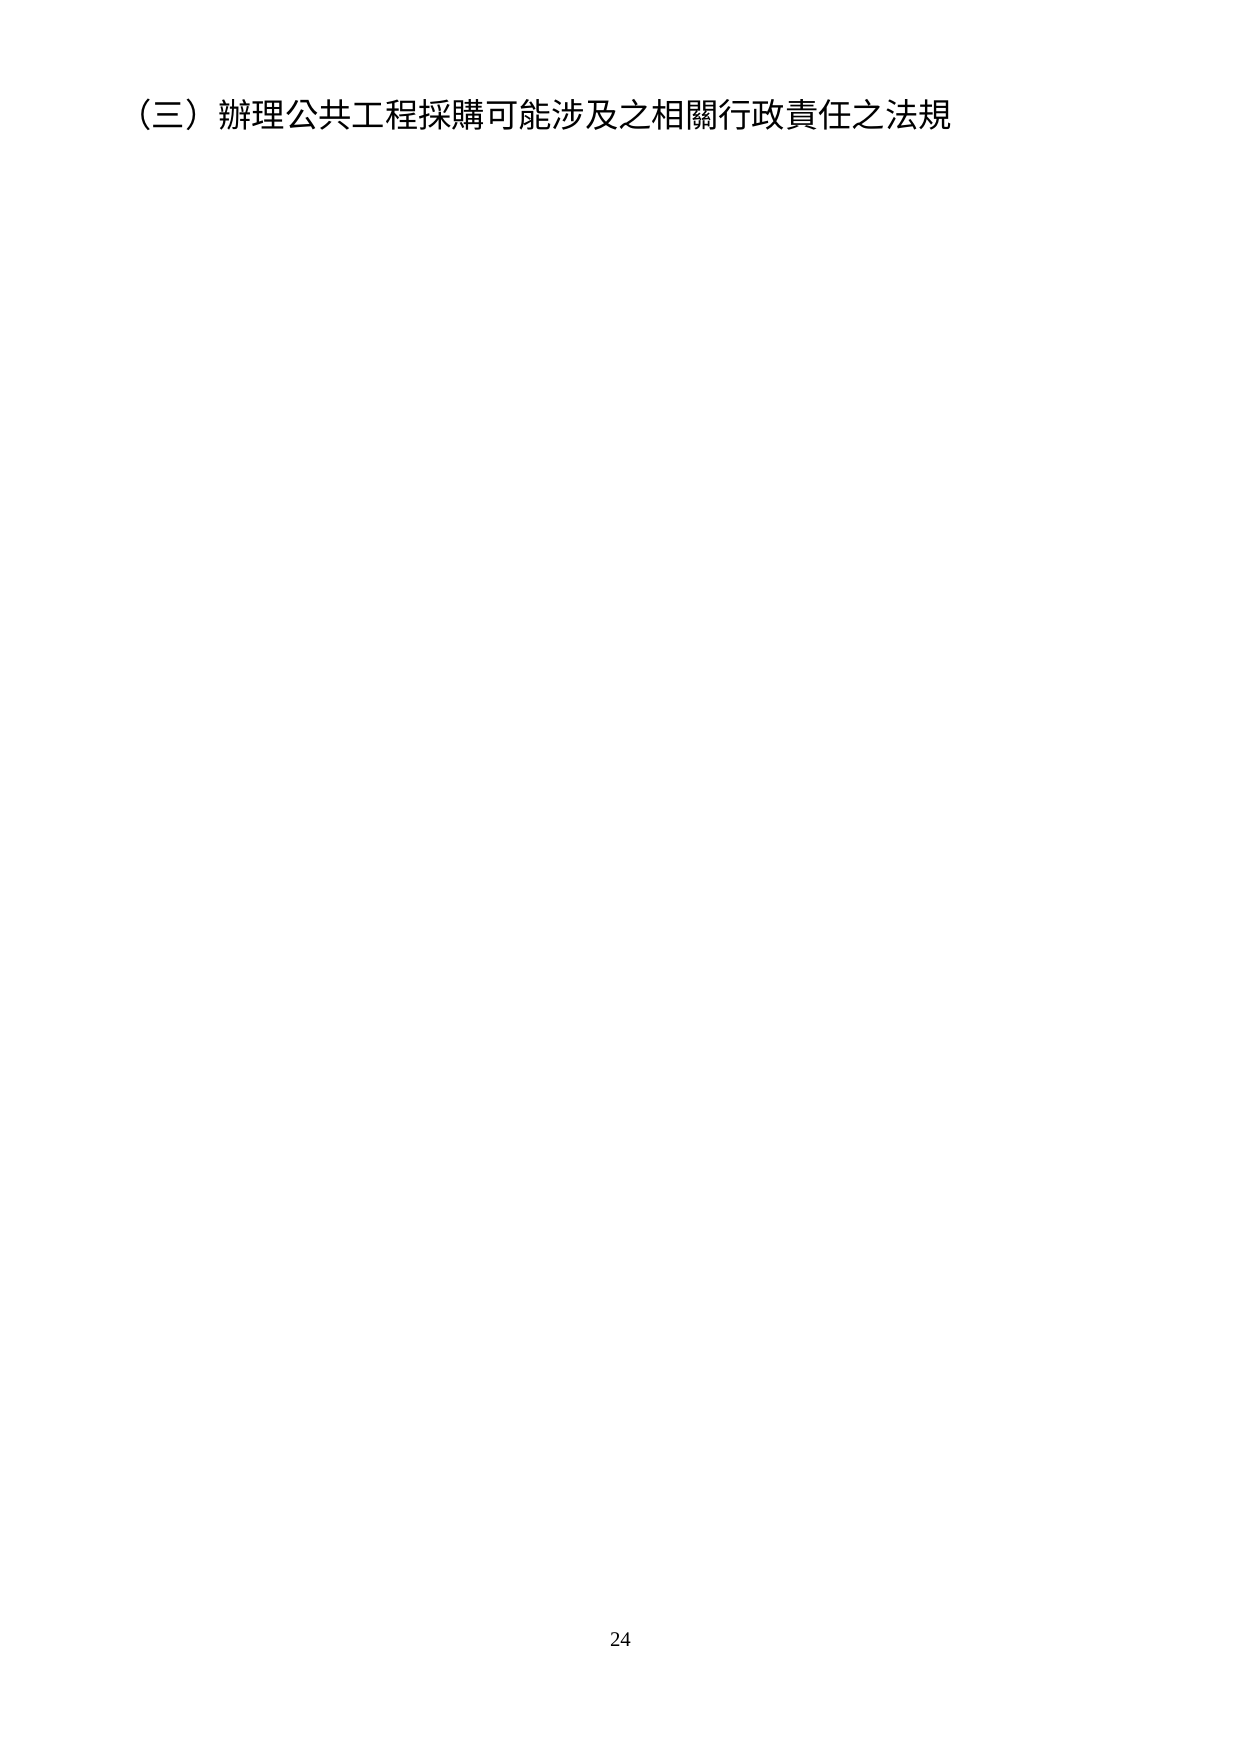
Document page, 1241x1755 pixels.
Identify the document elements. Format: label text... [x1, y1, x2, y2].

text （三）辦理公共工程採購可能涉及之相關行政責任之法規 [118, 89, 1122, 137]
